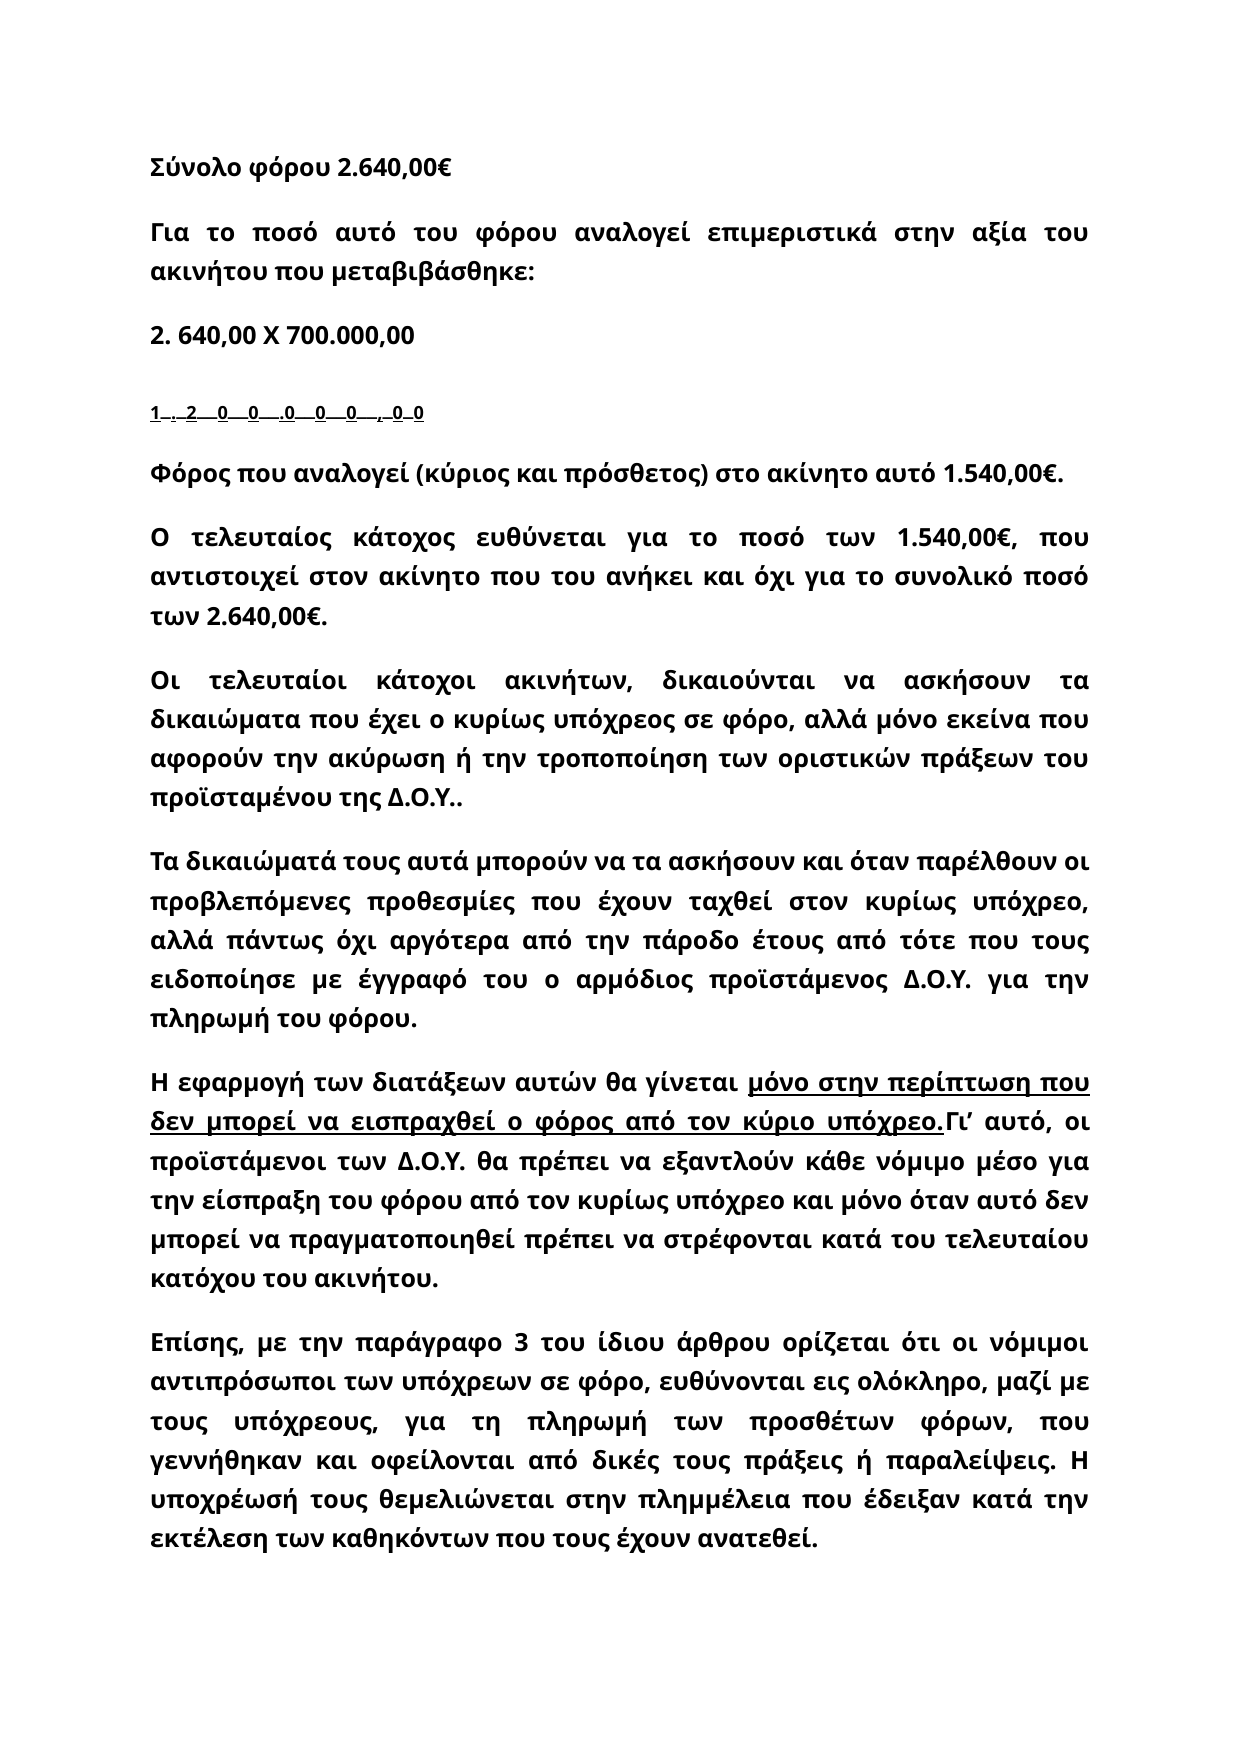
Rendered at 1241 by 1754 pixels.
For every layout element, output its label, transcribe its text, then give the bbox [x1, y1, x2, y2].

text Για το ποσό αυτό του φόρου αναλογεί επιμεριστικά στην αξία του ακινήτου που μεταβιβάσθηκε: [150, 214, 1090, 287]
text Επίσης, με την παράγραφο 3 του ίδιου άρθρου ορίζεται ότι οι νόμιμοι αντιπρόσωποι των υπόχρεων σε φόρο, ευθύνονται εις ολόκληρο, μαζί με τους υπόχρεους, για τη πληρωμή των προσθέτων φόρων, που γεννήθηκαν και οφείλονται από δικές τους πράξεις ή παραλείψεις. Η υποχρέωσή τους θεμελιώνεται στην πλημμέλεια που έδειξαν κατά την εκτέλεση των καθηκόντων που τους έχουν ανατεθεί. [150, 1325, 1090, 1555]
text Ο τελευταίος κάτοχος ευθύνεται για το ποσό των 1.540,00€, που αντιστοιχεί στον ακίνητο που του ανήκει και όχι για το συνολικό ποσό των 2.640,00€. [150, 520, 1090, 632]
text 1_._2__0__0__.0__0__0__,_0_0 [150, 382, 1090, 424]
text Οι τελευταίοι κάτοχοι ακινήτων, δικαιούνται να ασκήσουν τα δικαιώματα που έχει ο κυρίως υπόχρεος σε φόρο, αλλά μόνο εκείνα που αφορούν την ακύρωση ή την τροποποίηση των οριστικών πράξεων του προϊσταμένου της Δ.Ο.Υ.. [150, 662, 1090, 814]
text Τα δικαιώματά τους αυτά μπορούν να τα ασκήσουν και όταν παρέλθουν οι προβλεπόμενες προθεσμίες που έχουν ταχθεί στον κυρίως υπόχρεο, αλλά πάντως όχι αργότερα από την πάροδο έτους από τότε που τους ειδοποίησε με έγγραφό του ο αρμόδιος προϊστάμενος Δ.Ο.Υ. για την πληρωμή του φόρου. [150, 844, 1090, 1035]
text Σύνολο φόρου 2.640,00€ [150, 150, 1090, 184]
text Η εφαρμογή των διατάξεων αυτών θα γίνεται μόνο στην περίπτωση που δεν μπορεί να εισπραχθεί ο φόρος από τον κύριο υπόχρεο.Γι’ αυτό, οι προϊστάμενοι των Δ.Ο.Υ. θα πρέπει να εξαντλούν κάθε νόμιμο μέσο για την είσπραξη του φόρου από τον κυρίως υπόχρεο και μόνο όταν αυτό δεν μπορεί να πραγματοποιηθεί πρέπει να στρέφονται κατά του τελευταίου κατόχου του ακινήτου. [150, 1065, 1090, 1295]
text 2. 640,00 Χ 700.000,00 [150, 317, 1090, 352]
text Φόρος που αναλογεί (κύριος και πρόσθετος) στο ακίνητο αυτό 1.540,00€. [150, 456, 1090, 490]
